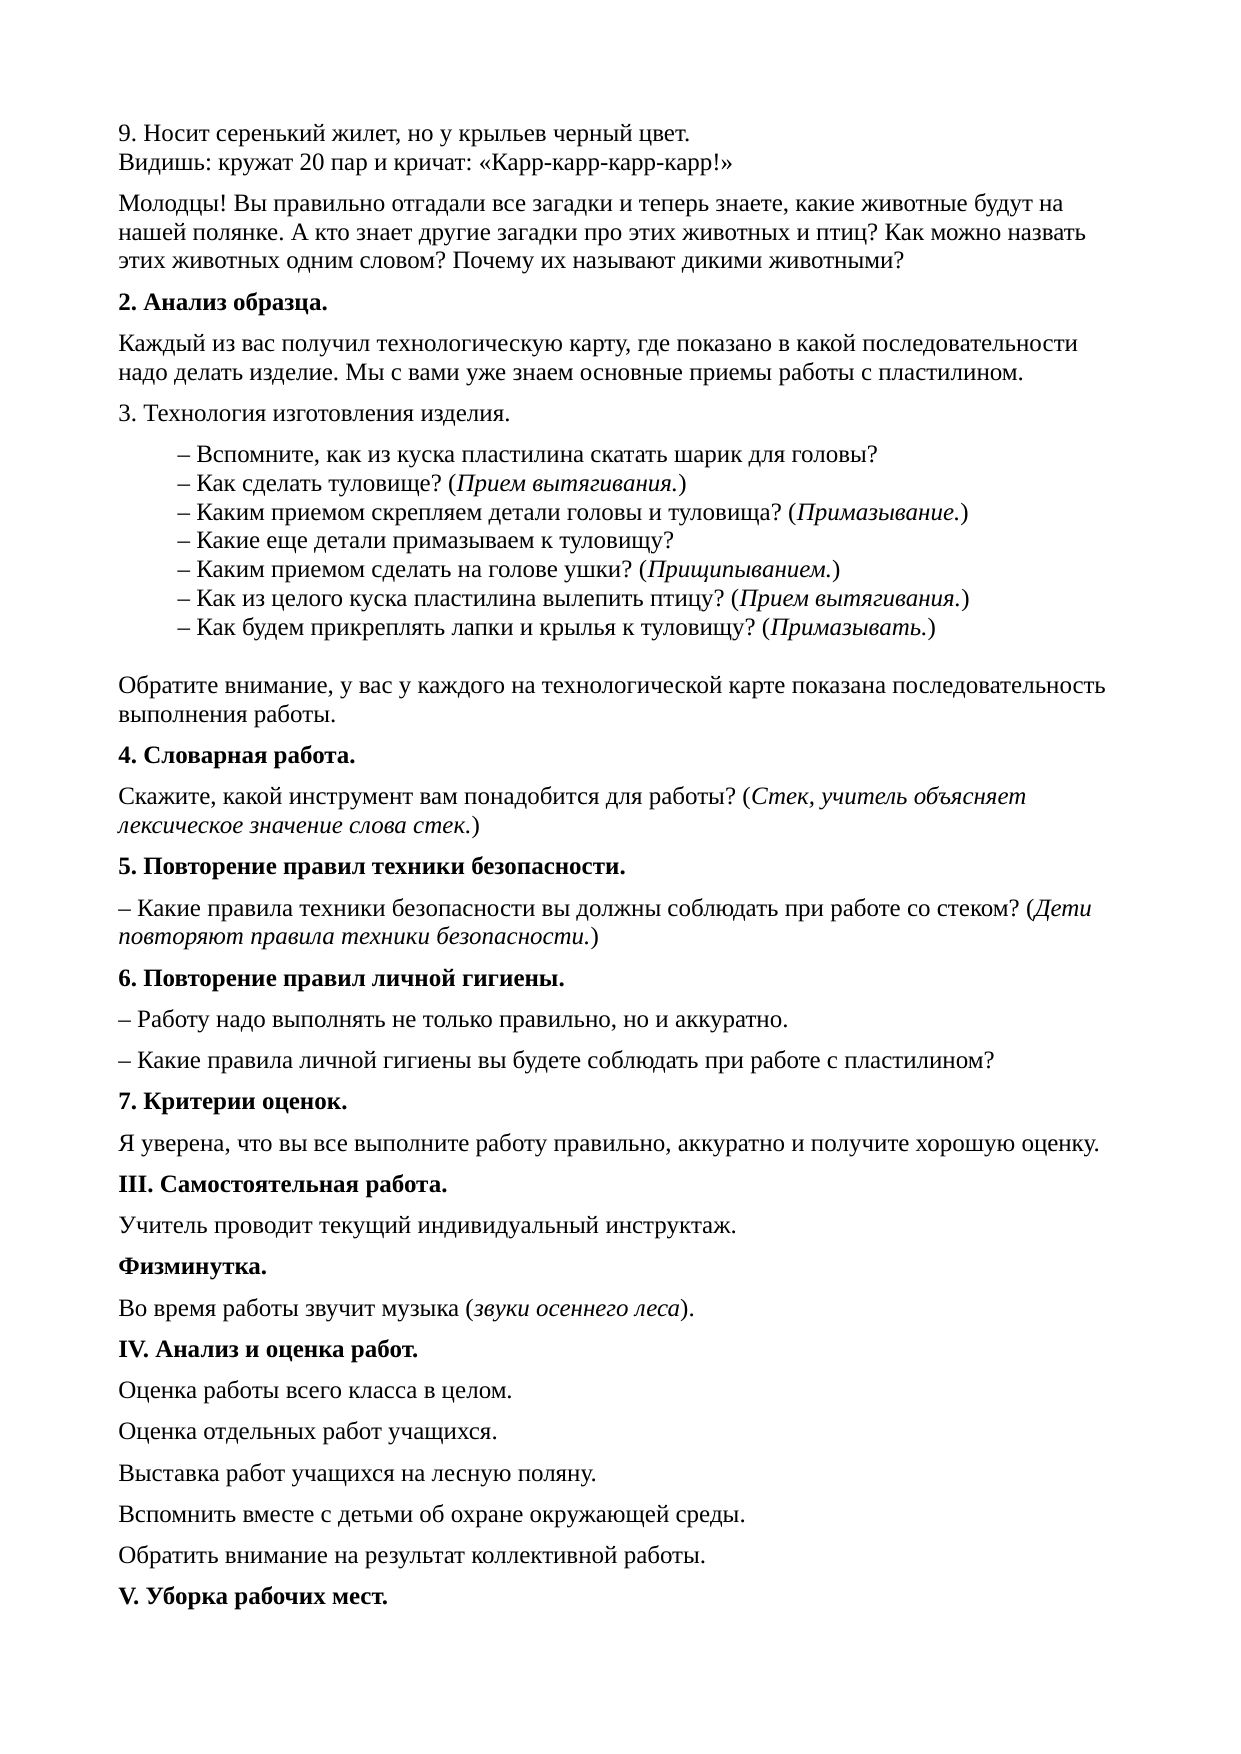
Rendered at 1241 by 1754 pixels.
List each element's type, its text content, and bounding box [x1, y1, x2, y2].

text Оценка отдельных работ учащихся. [118, 1416, 1122, 1445]
text Каждый из вас получил технологическую карту, где показано в какой последовательности надо делать изделие. Мы с вами уже знаем основные приемы работы с пластилином. [118, 328, 1122, 386]
text V. Уборка рабочих мест. [118, 1581, 1122, 1610]
text – Какие правила личной гигиены вы будете соблюдать при работе с пластилином? [118, 1045, 1122, 1074]
text 7. Критерии оценок. [118, 1086, 1122, 1115]
text Учитель проводит текущий индивидуальный инструктаж. [118, 1210, 1122, 1239]
text Вспомнить вместе с детьми об охране окружающей среды. [118, 1499, 1122, 1528]
text Скажите, какой инструмент вам понадобится для работы? (Стек, учитель объясняет лексическое значение слова стек.) [118, 781, 1122, 839]
text Обратите внимание, у вас у каждого на технологической карте показана последовательность выполнения работы. [118, 670, 1122, 728]
text III. Самостоятельная работа. [118, 1169, 1122, 1198]
text 9. Носит серенький жилет, но у крыльев черный цвет. Видишь: кружат 20 пар и кричат: «Карр-карр-карр-карр!» [118, 118, 1122, 176]
text IV. Анализ и оценка работ. [118, 1334, 1122, 1363]
text Я уверена, что вы все выполните работу правильно, аккуратно и получите хорошую оценку. [118, 1128, 1122, 1156]
text – Вспомните, как из куска пластилина скатать шарик для головы? – Как сделать туловище? (Прием вытягивания.) – Каким приемом скрепляем детали головы и туловища? (Примазывание.) – Какие еще детали примазываем к туловищу? – Каким приемом сделать на голове ушки? (Прищипыванием.) – Как из целого куска пластилина вылепить птицу? (Прием вытягивания.) – Как будем прикреплять лапки и крылья к туловищу? (Примазывать.) [177, 439, 1063, 641]
text – Работу надо выполнять не только правильно, но и аккуратно. [118, 1004, 1122, 1033]
text – Какие правила техники безопасности вы должны соблюдать при работе со стеком? (Дети повторяют правила техники безопасности.) [118, 893, 1122, 950]
text Оценка работы всего класса в целом. [118, 1375, 1122, 1404]
text Молодцы! Вы правильно отгадали все загадки и теперь знаете, какие животные будут на нашей полянке. А кто знает другие загадки про этих животных и птиц? Как можно назвать этих животных одним словом? Почему их называют дикими животными? [118, 188, 1122, 274]
text 5. Повторение правил техники безопасности. [118, 851, 1122, 880]
text Выставка работ учащихся на лесную поляну. [118, 1458, 1122, 1486]
text 4. Cловарная работа. [118, 740, 1122, 769]
text 6. Повторение правил личной гигиены. [118, 963, 1122, 991]
text 3. Технология изготовления изделия. [118, 398, 1122, 427]
text Физминутка. [118, 1251, 1122, 1280]
text Во время работы звучит музыка (звуки осеннего леса). [118, 1293, 1122, 1321]
text Обратить внимание на результат коллективной работы. [118, 1540, 1122, 1569]
text 2. Анализ образца. [118, 287, 1122, 316]
